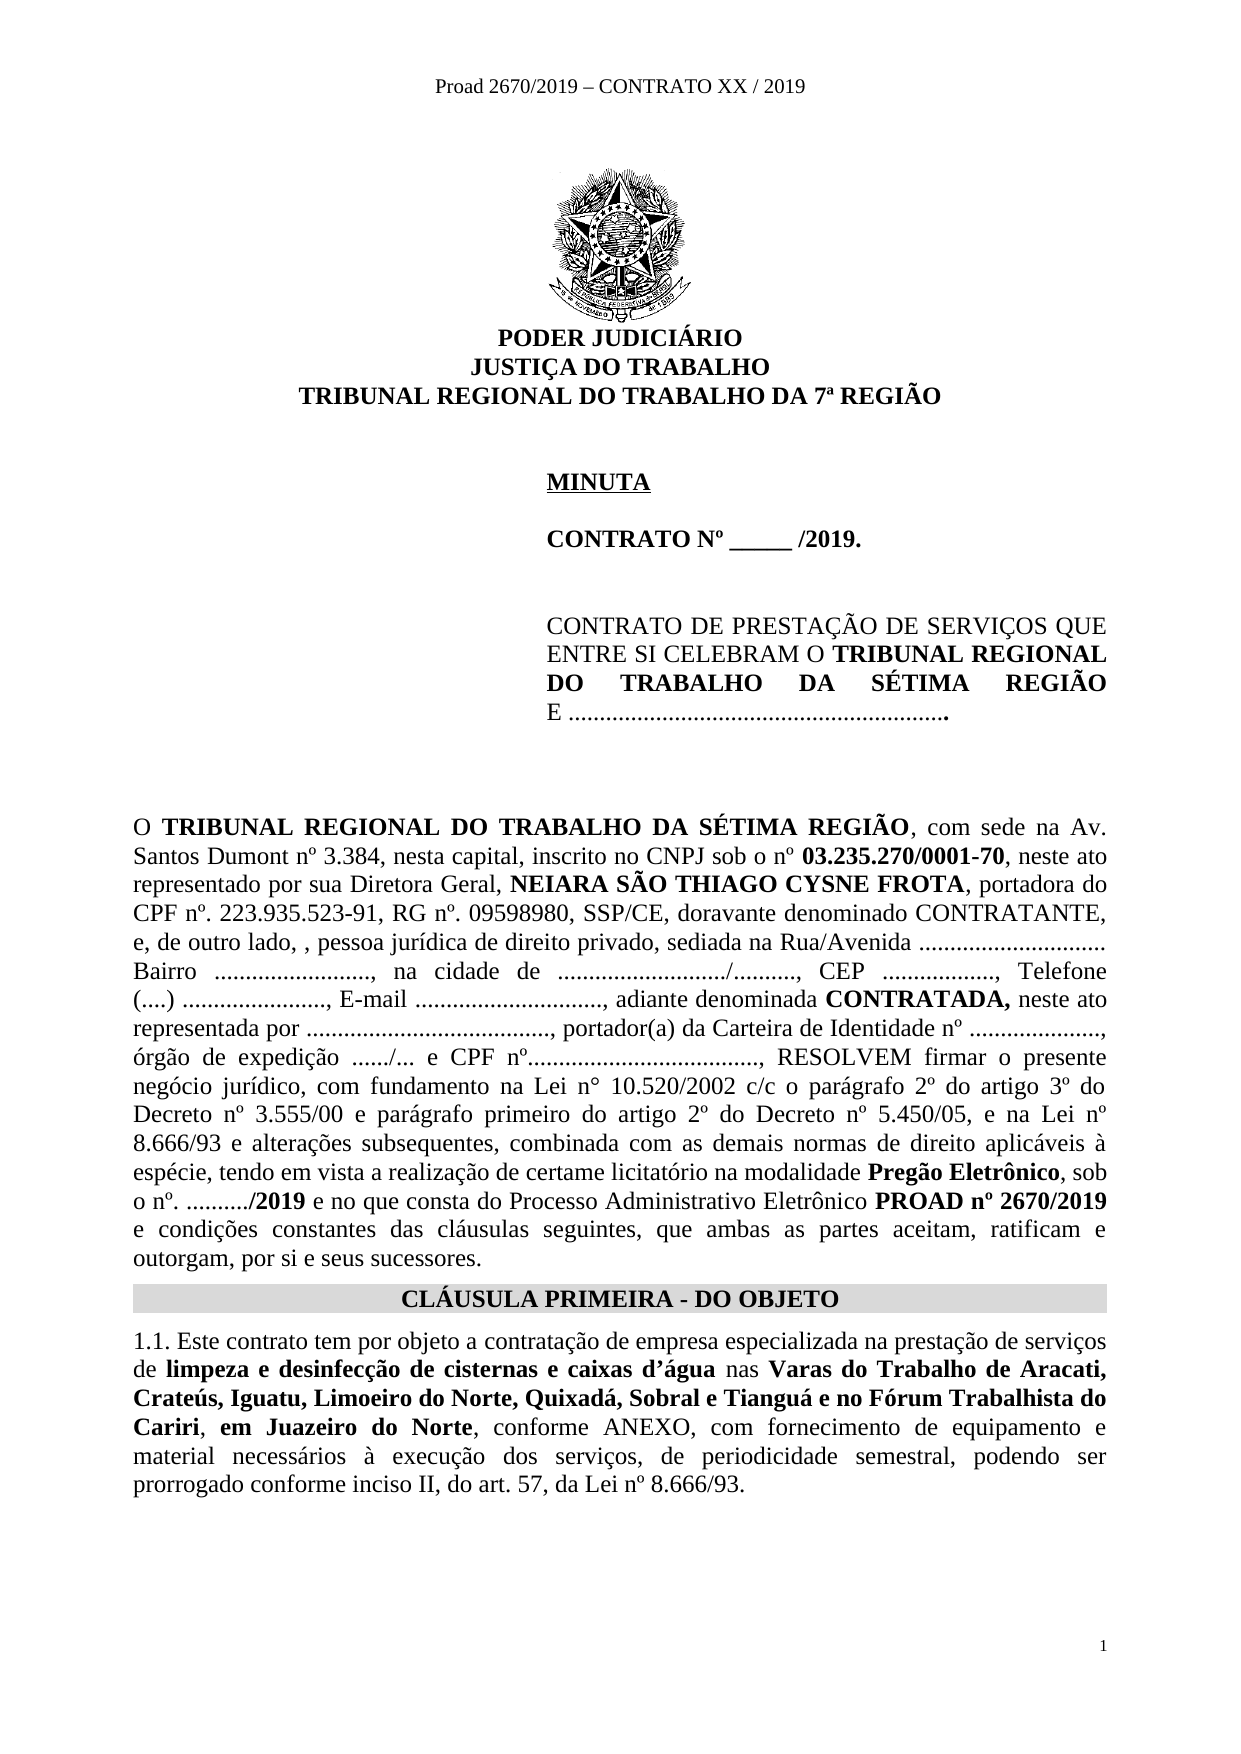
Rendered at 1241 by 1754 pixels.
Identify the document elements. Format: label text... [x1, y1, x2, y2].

text MINUTA [546, 467, 1107, 496]
text TRIBUNAL REGIONAL DO TRABALHO DA 7ª REGIÃO [133, 381, 1107, 409]
text CONTRATO DE PRESTAÇÃO DE SERVIÇOS QUE ENTRE SI CELEBRAM O TRIBUNAL REGIONAL DO TRABALHO DA SÉTIMA REGIÃO E ............................................................. [546, 611, 1107, 726]
text 1.1. Este contrato tem por objeto a contratação de empresa especializada na prestação de serviços de limpeza e desinfecção de cisternas e caixas d’água nas Varas do Trabalho de Aracati, Crateús, Iguatu, Limoeiro do Norte, Quixadá, Sobral e Tianguá e no Fórum Trabalhista do Cariri, em Juazeiro do Norte, conforme ANEXO, com fornecimento de equipamento e material necessários à execução dos serviços, de periodicidade semestral, podendo ser prorrogado conforme inciso II, do art. 57, da Lei nº 8.666/93. [133, 1326, 1107, 1498]
text CONTRATO Nº _____ /2019. [546, 524, 1107, 553]
text PODER JUDICIÁRIO [133, 323, 1107, 352]
subtitle CLÁUSULA PRIMEIRA - DO OBJETO [133, 1284, 1107, 1313]
text O TRIBUNAL REGIONAL DO TRABALHO DA SÉTIMA REGIÃO, com sede na Av. Santos Dumont nº 3.384, nesta capital, inscrito no CNPJ sob o nº 03.235.270/0001-70, neste ato representado por sua Diretora Geral, NEIARA SÃO THIAGO CYSNE FROTA, portadora do CPF nº. 223.935.523-91, RG nº. 09598980, SSP/CE, doravante denominado CONTRATANTE, e, de outro lado, , pessoa jurídica de direito privado, sediada na Rua/Avenida .............................. Bairro ........................., na cidade de .........................../.........., CEP .................., Telefone (....) ......................., E-mail .............................., adiante denominada CONTRATADA, neste ato representada por ......................................., portador(a) da Carteira de Identidade nº ....................., órgão de expedição ....../... e CPF nº....................................., RESOLVEM firmar o presente negócio jurídico, com fundamento na Lei n° 10.520/2002 c/c o parágrafo 2º do artigo 3º do Decreto nº 3.555/00 e parágrafo primeiro do artigo 2º do Decreto nº 5.450/05, e na Lei nº 8.666/93 e alterações subsequentes, combinada com as demais normas de direito aplicáveis à espécie, tendo em vista a realização de certame licitatório na modalidade Pregão Eletrônico, sob o nº. ........../2019 e no que consta do Processo Administrativo Eletrônico PROAD nº 2670/2019 e condições constantes das cláusulas seguintes, que ambas as partes aceitam, ratificam e outorgam, por si e seus sucessores. [133, 812, 1107, 1272]
text JUSTIÇA DO TRABALHO [133, 352, 1107, 381]
